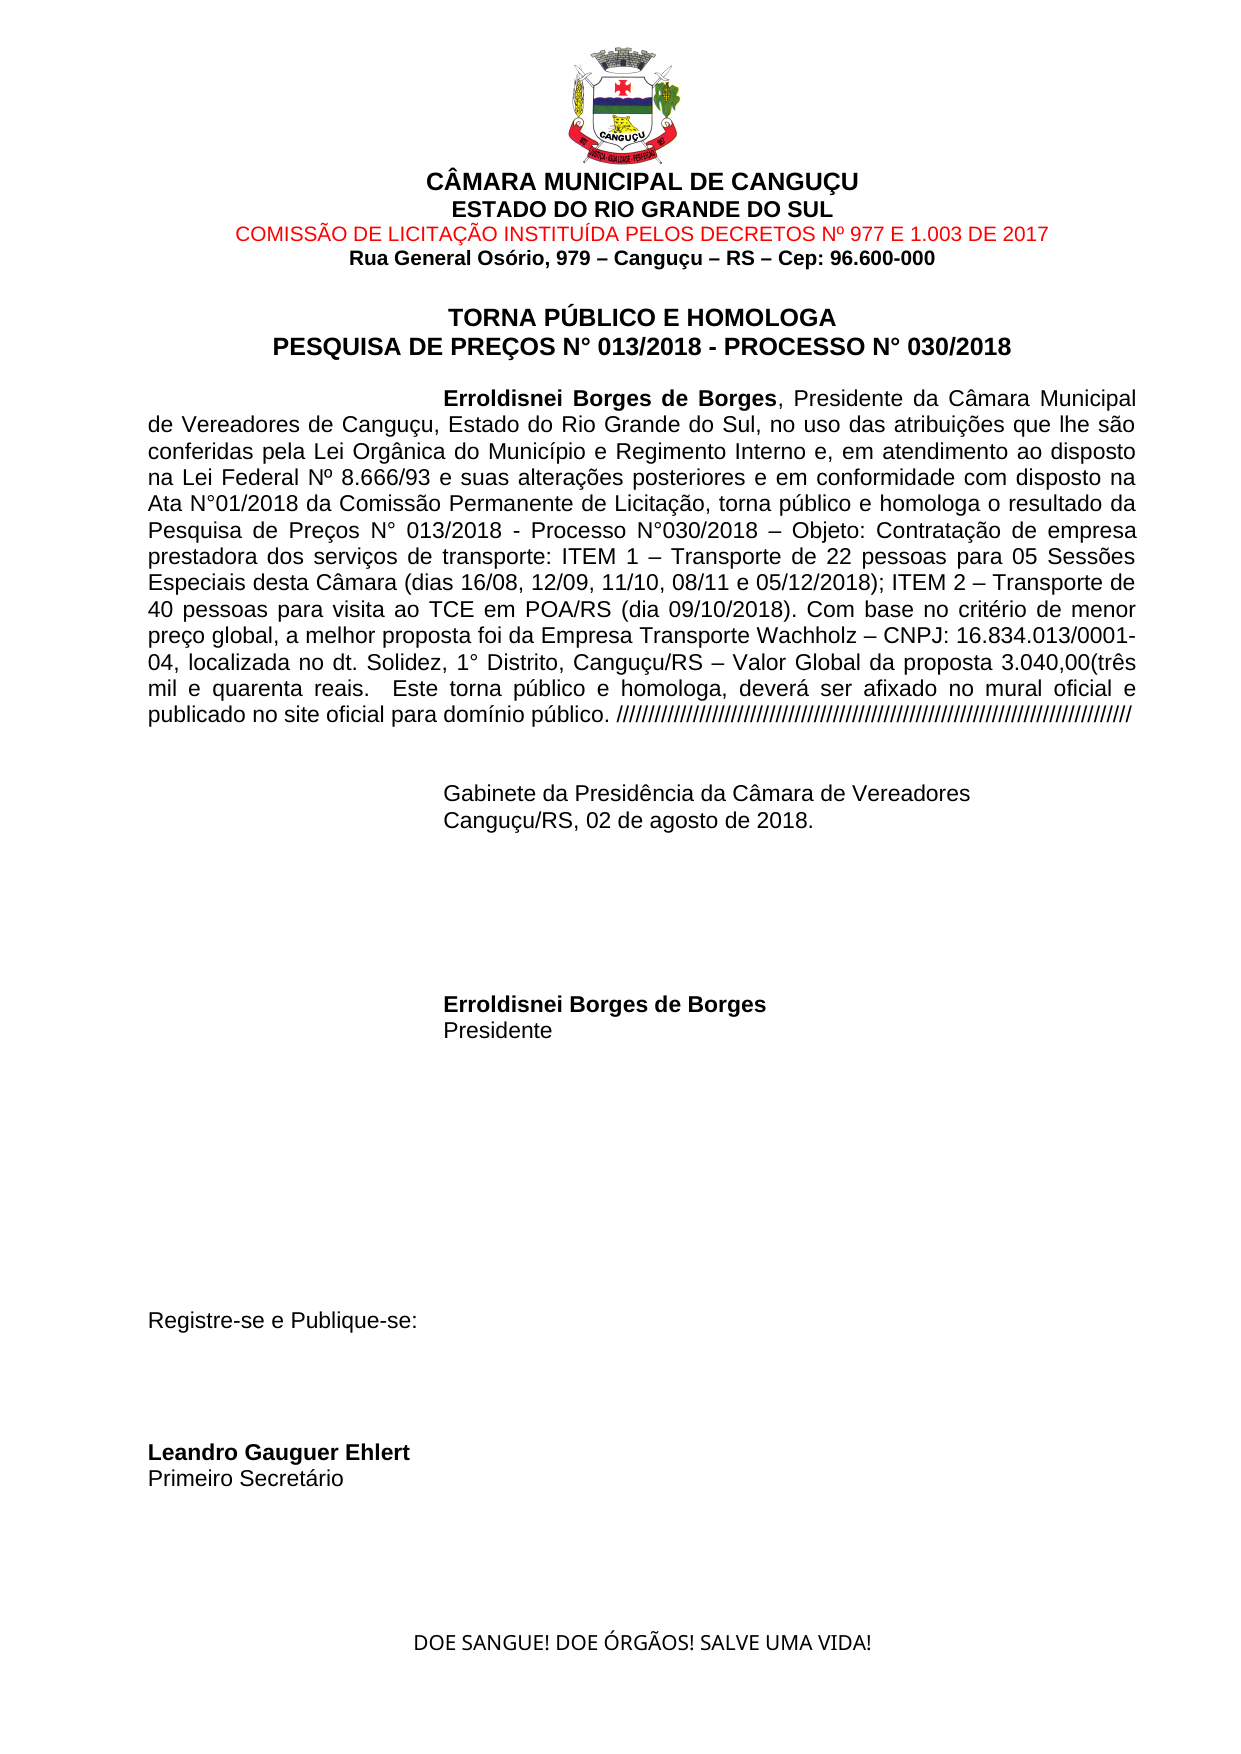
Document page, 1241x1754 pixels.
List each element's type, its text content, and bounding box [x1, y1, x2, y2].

text Primeiro Secretário [148, 1465, 1137, 1492]
text Registre-se e Publique-se: [148, 1307, 1137, 1334]
text Canguçu/RS, 02 de agosto de 2018. [148, 807, 1137, 833]
text TORNA PÚBLICO E HOMOLOGA [148, 303, 1137, 332]
text Leandro Gauguer Ehlert [148, 1439, 1137, 1465]
text Presidente [148, 1017, 1137, 1044]
text Erroldisnei Borges de Borges [148, 991, 1137, 1017]
text PESQUISA DE PREÇOS N° 013/2018 - PROCESSO N° 030/2018 [148, 332, 1137, 361]
text Gabinete da Presidência da Câmara de Vereadores [148, 780, 1137, 807]
text Erroldisnei Borges de Borges, Presidente da Câmara Municipal de Vereadores de Canguçu, Estado do Rio Grande do Sul, no uso das atribuições que lhe são conferidas pela Lei Orgânica do Município e Regimento Interno e, em atendimento ao disposto na Lei Federal Nº 8.666/93 e suas alterações posteriores e em conformidade com disposto na Ata N°01/2018 da Comissão Permanente de Licitação, torna público e homologa o resultado da Pesquisa de Preços N° 013/2018 - Processo N°030/2018 – Objeto: Contratação de empresa prestadora dos serviços de transporte: ITEM 1 – Transporte de 22 pessoas para 05 Sessões Especiais desta Câmara (dias 16/08, 12/09, 11/10, 08/11 e 05/12/2018); ITEM 2 – Transporte de 40 pessoas para visita ao TCE em POA/RS (dia 09/10/2018). Com base no critério de menor preço global, a melhor proposta foi da Empresa Transporte Wachholz – CNPJ: 16.834.013/0001-04, localizada no dt. Solidez, 1° Distrito, Canguçu/RS – Valor Global da proposta 3.040,00(três mil e quarenta reais. Este torna público e homologa, deverá ser afixado no mural oficial e publicado no site oficial para domínio público. ///////////////////////////////////////////////////////////////////////////////// [148, 385, 1137, 727]
